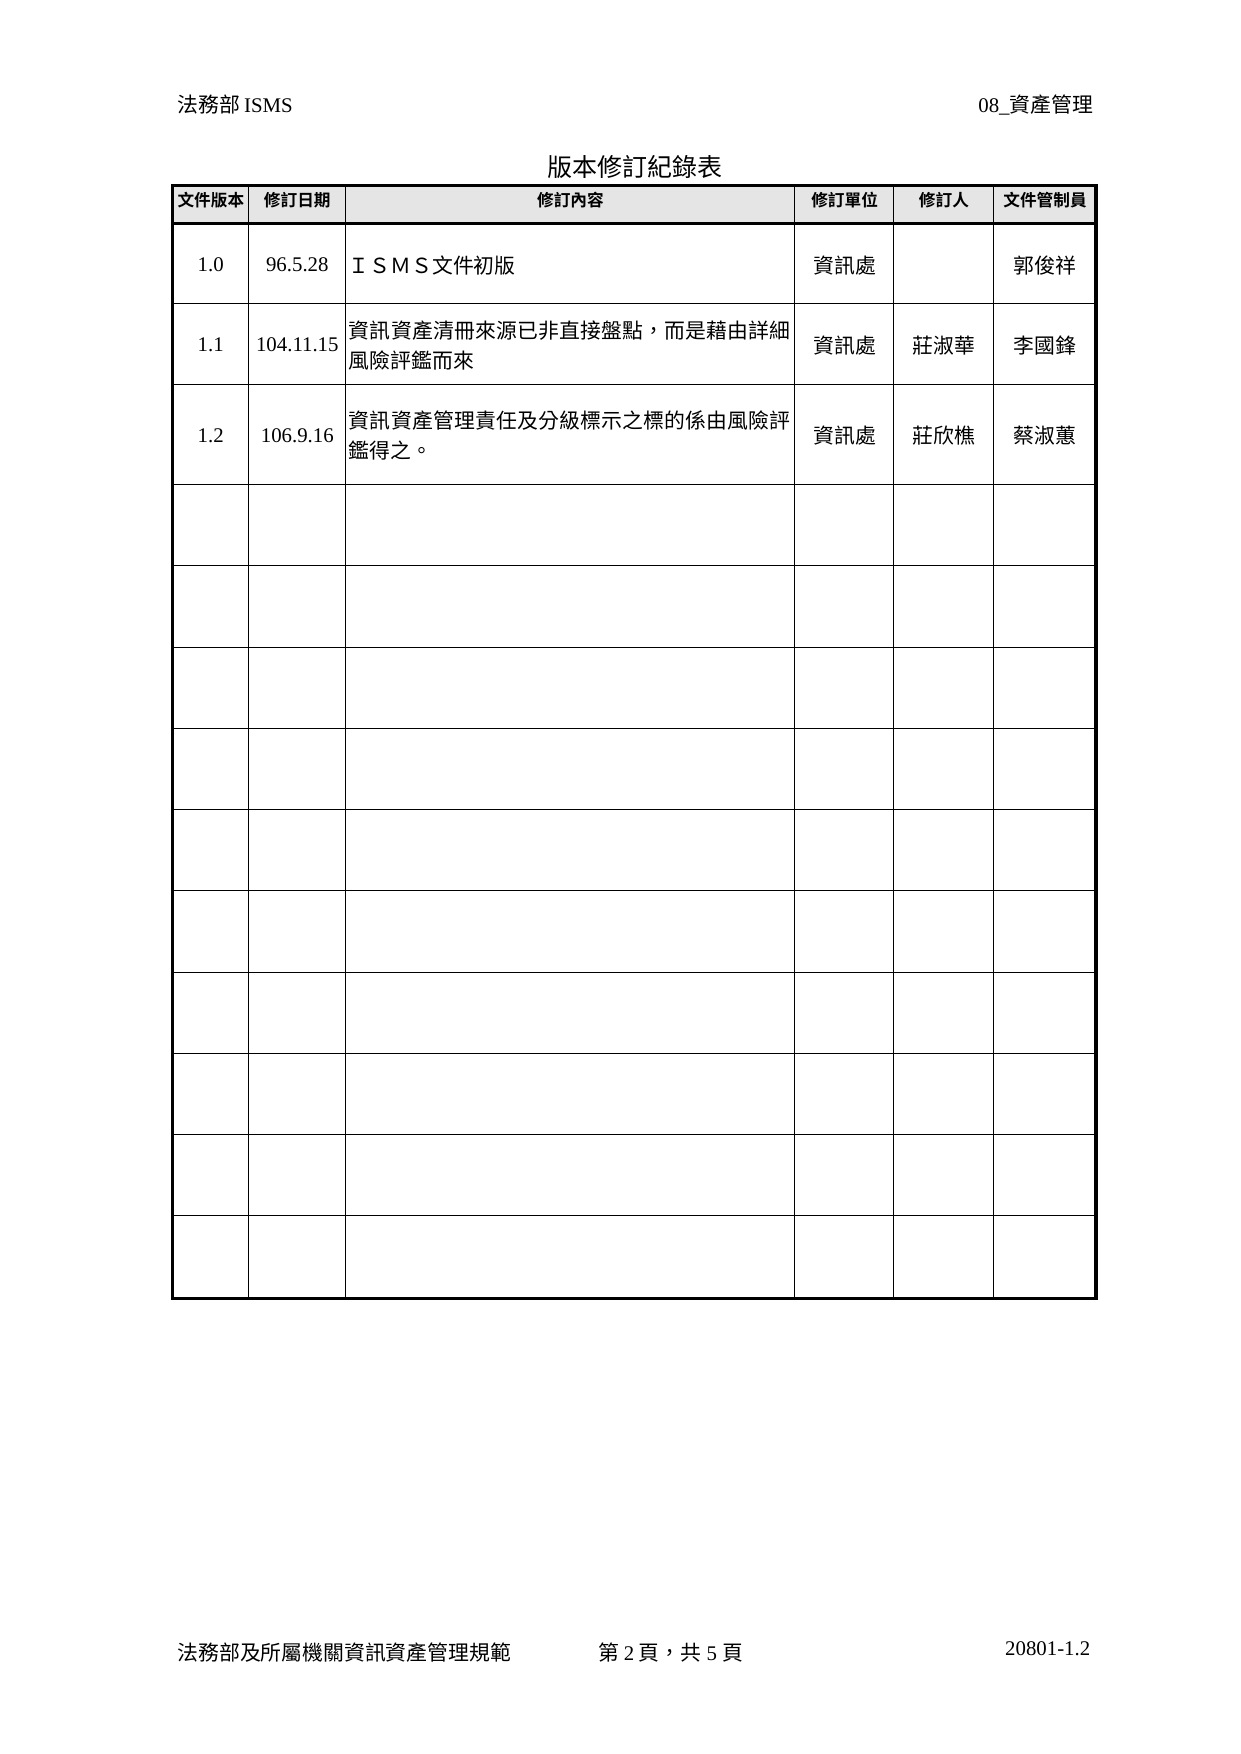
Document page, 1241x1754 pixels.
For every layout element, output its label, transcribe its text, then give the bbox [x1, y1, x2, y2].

table_cell [795, 973, 893, 1053]
table_cell [249, 729, 345, 809]
table_cell [249, 973, 345, 1053]
table_cell [346, 973, 794, 1053]
table_cell 1.0 [174, 225, 248, 303]
table_cell [994, 485, 1094, 565]
table_cell 96.5.28 [249, 225, 345, 303]
table_cell [174, 1135, 248, 1215]
table_cell [174, 810, 248, 890]
table_cell [346, 729, 794, 809]
table_cell [894, 729, 993, 809]
table_cell [894, 1216, 993, 1297]
table_cell [174, 973, 248, 1053]
table_header 修訂人 [894, 187, 993, 222]
table_cell [249, 648, 345, 728]
table_cell [894, 648, 993, 728]
table_cell 1.2 [174, 385, 248, 484]
table_cell 106.9.16 [249, 385, 345, 484]
table_cell [249, 566, 345, 647]
table_cell ＩＳＭＳ文件初版 [346, 225, 794, 303]
table_cell [174, 566, 248, 647]
table_cell 蔡淑蕙 [994, 385, 1094, 484]
table_cell [174, 729, 248, 809]
table_cell 資訊資產清冊來源已非直接盤點，而是藉由詳細風險評鑑而來 [346, 304, 794, 384]
table_cell [249, 1216, 345, 1297]
table_cell [894, 566, 993, 647]
table_cell [174, 485, 248, 565]
table_cell [346, 648, 794, 728]
table_header 文件版本 [174, 187, 248, 222]
table_cell 104.11.15 [249, 304, 345, 384]
table_header 修訂單位 [795, 187, 893, 222]
table_cell [894, 891, 993, 972]
table_cell [346, 485, 794, 565]
table_cell [249, 891, 345, 972]
table_cell [249, 485, 345, 565]
table_cell 資訊處 [795, 304, 893, 384]
table_cell [346, 566, 794, 647]
table_cell [249, 810, 345, 890]
table_cell 莊欣樵 [894, 385, 993, 484]
table_cell 李國鋒 [994, 304, 1094, 384]
table_cell [894, 1054, 993, 1134]
table_cell [994, 973, 1094, 1053]
table_cell [894, 225, 993, 303]
table_cell [174, 1054, 248, 1134]
table_cell [795, 1216, 893, 1297]
table_cell [346, 891, 794, 972]
table_cell [795, 648, 893, 728]
table_cell [795, 1054, 893, 1134]
table_cell [174, 1216, 248, 1297]
table_cell [795, 891, 893, 972]
table_cell [994, 810, 1094, 890]
table_cell [994, 729, 1094, 809]
table_header 修訂內容 [346, 187, 794, 222]
table_cell 郭俊祥 [994, 225, 1094, 303]
table_cell [346, 1135, 794, 1215]
table_cell [174, 891, 248, 972]
table_cell [994, 1054, 1094, 1134]
table_cell [795, 566, 893, 647]
text 版本修訂紀錄表 [177, 148, 1092, 184]
table_cell [994, 648, 1094, 728]
table_cell [994, 1216, 1094, 1297]
table_cell [894, 1135, 993, 1215]
table_cell [249, 1135, 345, 1215]
table_cell 莊淑華 [894, 304, 993, 384]
table_cell [795, 810, 893, 890]
table_cell [994, 1135, 1094, 1215]
table_header 修訂日期 [249, 187, 345, 222]
table_cell [994, 891, 1094, 972]
table_cell 資訊處 [795, 385, 893, 484]
table_cell [795, 485, 893, 565]
table_cell 資訊資產管理責任及分級標示之標的係由風險評鑑得之。 [346, 385, 794, 484]
table_header 文件管制員 [994, 187, 1094, 222]
table_cell [894, 485, 993, 565]
table_cell 1.1 [174, 304, 248, 384]
table_cell 資訊處 [795, 225, 893, 303]
table_cell [795, 1135, 893, 1215]
table_cell [249, 1054, 345, 1134]
table_cell [174, 648, 248, 728]
table_cell [346, 1216, 794, 1297]
table_cell [346, 810, 794, 890]
table_cell [795, 729, 893, 809]
table_cell [346, 1054, 794, 1134]
table_cell [994, 566, 1094, 647]
table_cell [894, 973, 993, 1053]
table_cell [894, 810, 993, 890]
